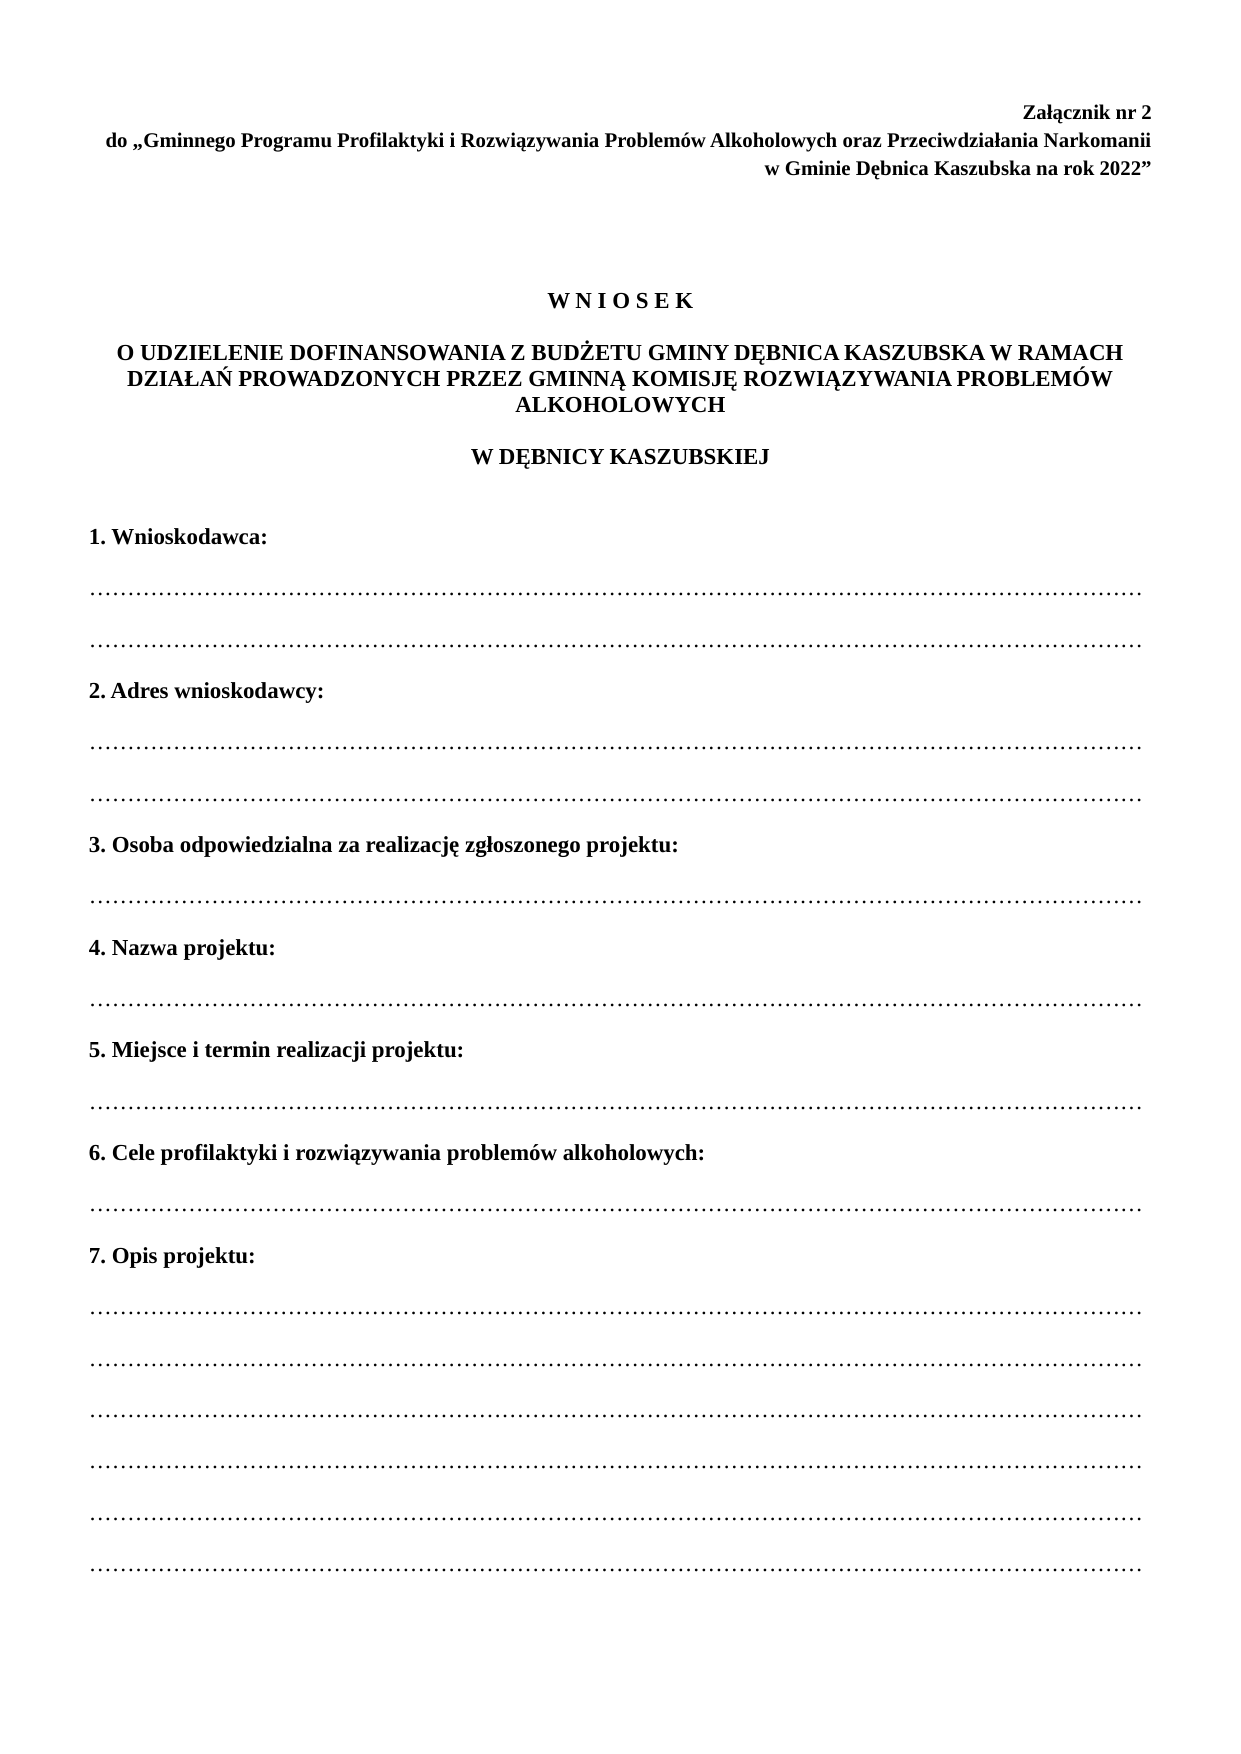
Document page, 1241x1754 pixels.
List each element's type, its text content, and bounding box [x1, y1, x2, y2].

text ………………………………………………………………………………………………………………………… [89, 1396, 1152, 1422]
text ………………………………………………………………………………………………………………………… [89, 1344, 1152, 1371]
subtitle W N I O S E K [89, 287, 1152, 314]
text W DĘBNICY KASZUBSKIEJ [89, 443, 1152, 469]
text ………………………………………………………………………………………………………………………… [89, 728, 1152, 755]
text ………………………………………………………………………………………………………………………… [89, 1293, 1152, 1319]
text ………………………………………………………………………………………………………………………… [89, 1191, 1152, 1217]
text O UDZIELENIE DOFINANSOWANIA Z BUDŻETU GMINY DĘBNICA KASZUBSKA W RAMACH DZIAŁAŃ PROWADZONYCH PRZEZ GMINNĄ KOMISJĘ ROZWIĄZYWANIA PROBLEMÓW ALKOHOLOWYCH [89, 339, 1152, 418]
text ………………………………………………………………………………………………………………………… [89, 574, 1152, 601]
text ………………………………………………………………………………………………………………………… [89, 882, 1152, 909]
text ………………………………………………………………………………………………………………………… [89, 1447, 1152, 1474]
text 6. Cele profilaktyki i rozwiązywania problemów alkoholowych: [89, 1139, 1152, 1166]
text 1. Wnioskodawca: [89, 523, 1152, 549]
text Załącznik nr 2 [89, 100, 1152, 124]
text 3. Osoba odpowiedzialna za realizację zgłoszonego projektu: [89, 831, 1152, 857]
text 5. Miejsce i termin realizacji projektu: [89, 1036, 1152, 1063]
text 4. Nazwa projektu: [89, 934, 1152, 960]
text do „Gminnego Programu Profilaktyki i Rozwiązywania Problemów Alkoholowych oraz Przeciwdziałania Narkomanii w Gminie Dębnica Kaszubska na rok 2022” [89, 128, 1152, 179]
text ………………………………………………………………………………………………………………………… [89, 1088, 1152, 1114]
text ………………………………………………………………………………………………………………………… [89, 1550, 1152, 1576]
text 7. Opis projektu: [89, 1242, 1152, 1268]
text ………………………………………………………………………………………………………………………… [89, 985, 1152, 1011]
text ………………………………………………………………………………………………………………………… [89, 780, 1152, 806]
text ………………………………………………………………………………………………………………………… [89, 626, 1152, 652]
text ………………………………………………………………………………………………………………………… [89, 1499, 1152, 1525]
text 2. Adres wnioskodawcy: [89, 677, 1152, 703]
